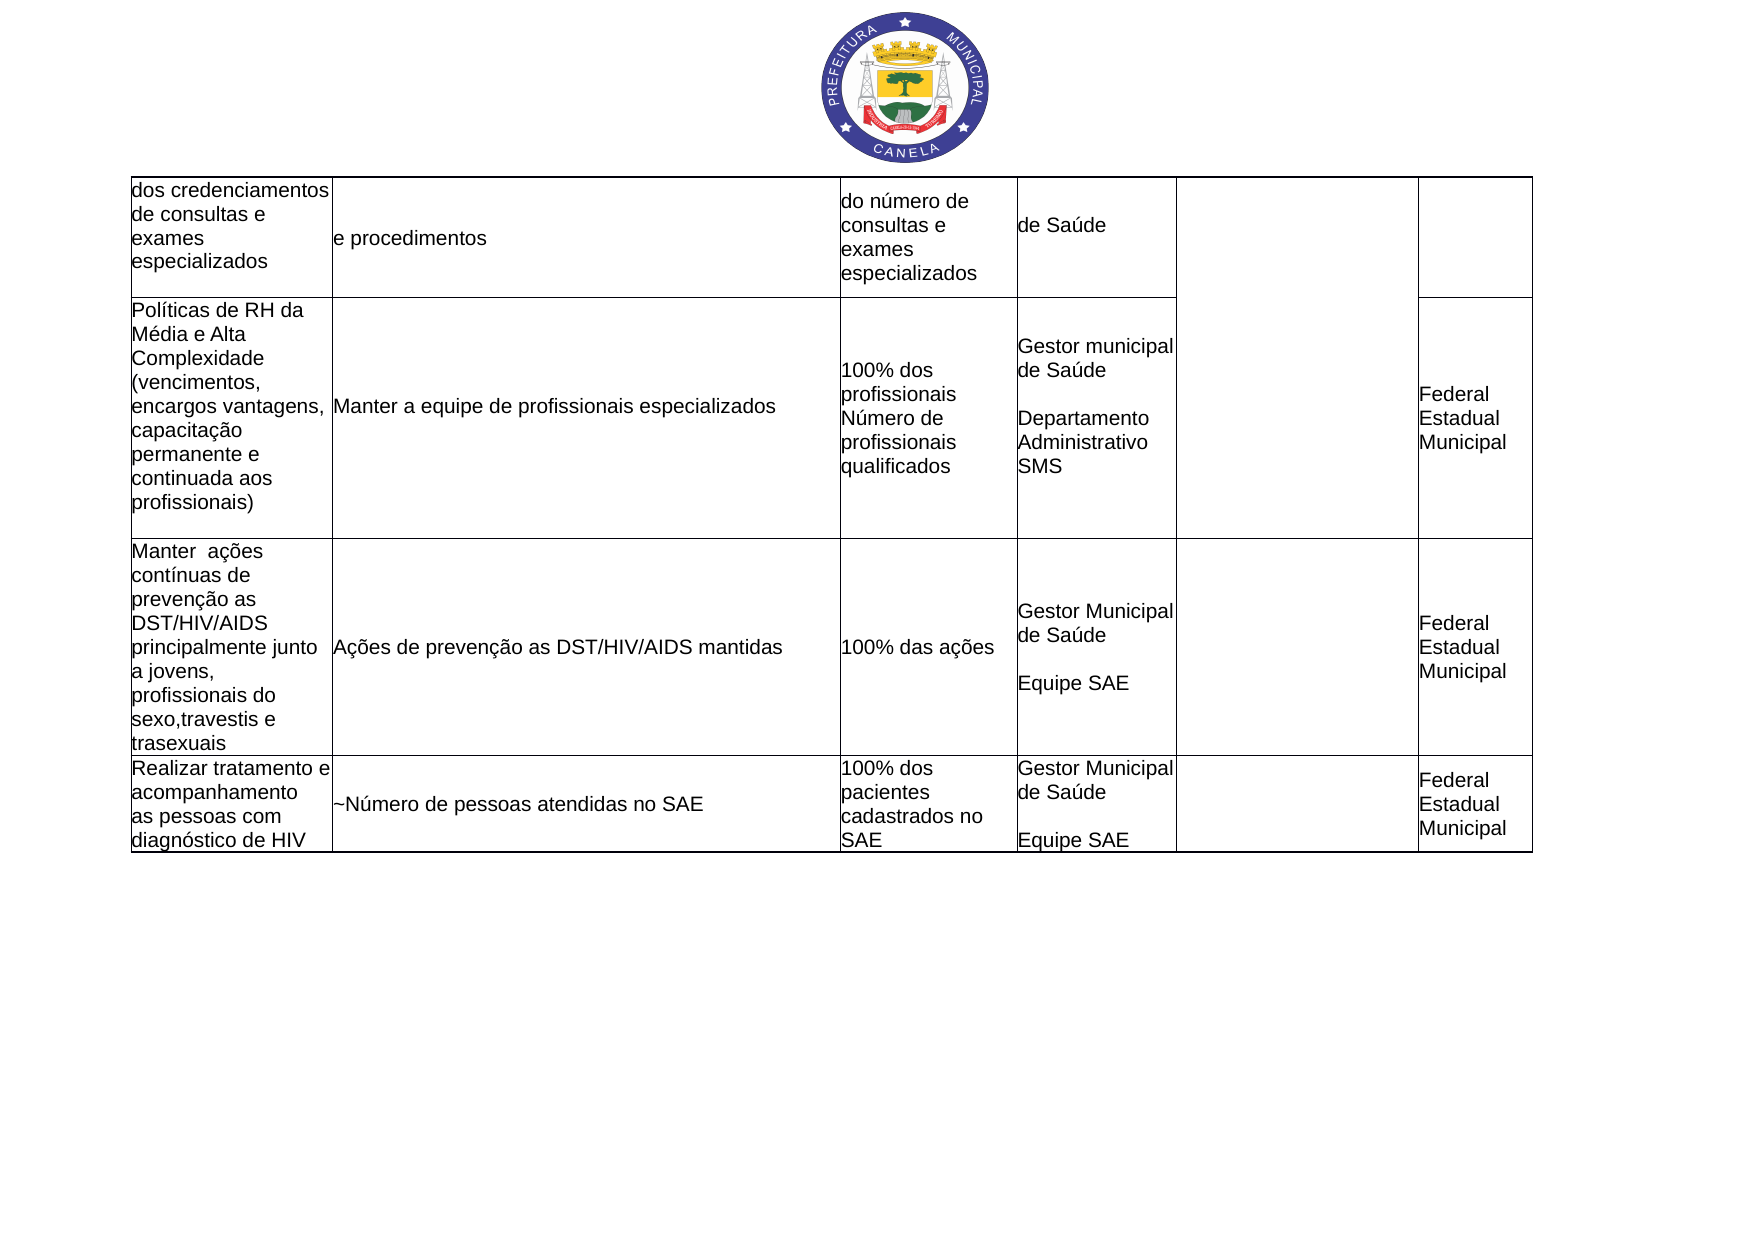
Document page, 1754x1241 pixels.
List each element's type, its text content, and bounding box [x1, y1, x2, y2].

table_cell Gestor municipal de Saúde Departamento Administrativo SMS [1018, 298, 1176, 538]
table_cell 100% dos profissionais Número de profissionais qualificados [841, 298, 1017, 538]
picture [821, 12, 989, 163]
table_cell do número de consultas e exames especializados [841, 178, 1017, 297]
table_cell Manter ações contínuas de prevenção as DST/HIV/AIDS principalmente junto a jovens, profissionais do sexo,travestis e trasexuais [132, 539, 332, 754]
table_cell Federal Estadual Municipal [1419, 539, 1532, 754]
table_cell Políticas de RH da Média e Alta Complexidade (vencimentos, encargos vantagens, capacitação permanente e continuada aos profissionais) [132, 298, 332, 538]
table_cell Realizar tratamento e acompanhamento as pessoas com diagnóstico de HIV [132, 756, 332, 851]
table_cell [1177, 178, 1418, 538]
table_cell Federal Estadual Municipal [1419, 756, 1532, 851]
table_cell de Saúde [1018, 178, 1176, 297]
table_cell 100% das ações [841, 539, 1017, 754]
table_cell ~Número de pessoas atendidas no SAE [333, 756, 840, 851]
table_cell [1177, 539, 1418, 754]
table_cell Ações de prevenção as DST/HIV/AIDS mantidas [333, 539, 840, 754]
table_cell 100% dos pacientes cadastrados no SAE [841, 756, 1017, 851]
table_cell Federal Estadual Municipal [1419, 298, 1532, 538]
table_cell [1177, 756, 1418, 851]
table_cell Manter a equipe de profissionais especializados [333, 298, 840, 538]
table_cell Gestor Municipal de Saúde Equipe SAE [1018, 756, 1176, 851]
table_cell e procedimentos [333, 178, 840, 297]
table_cell Gestor Municipal de Saúde Equipe SAE [1018, 539, 1176, 754]
table_cell dos credenciamentos de consultas e exames especializados [132, 178, 332, 297]
table_cell [1419, 178, 1532, 297]
